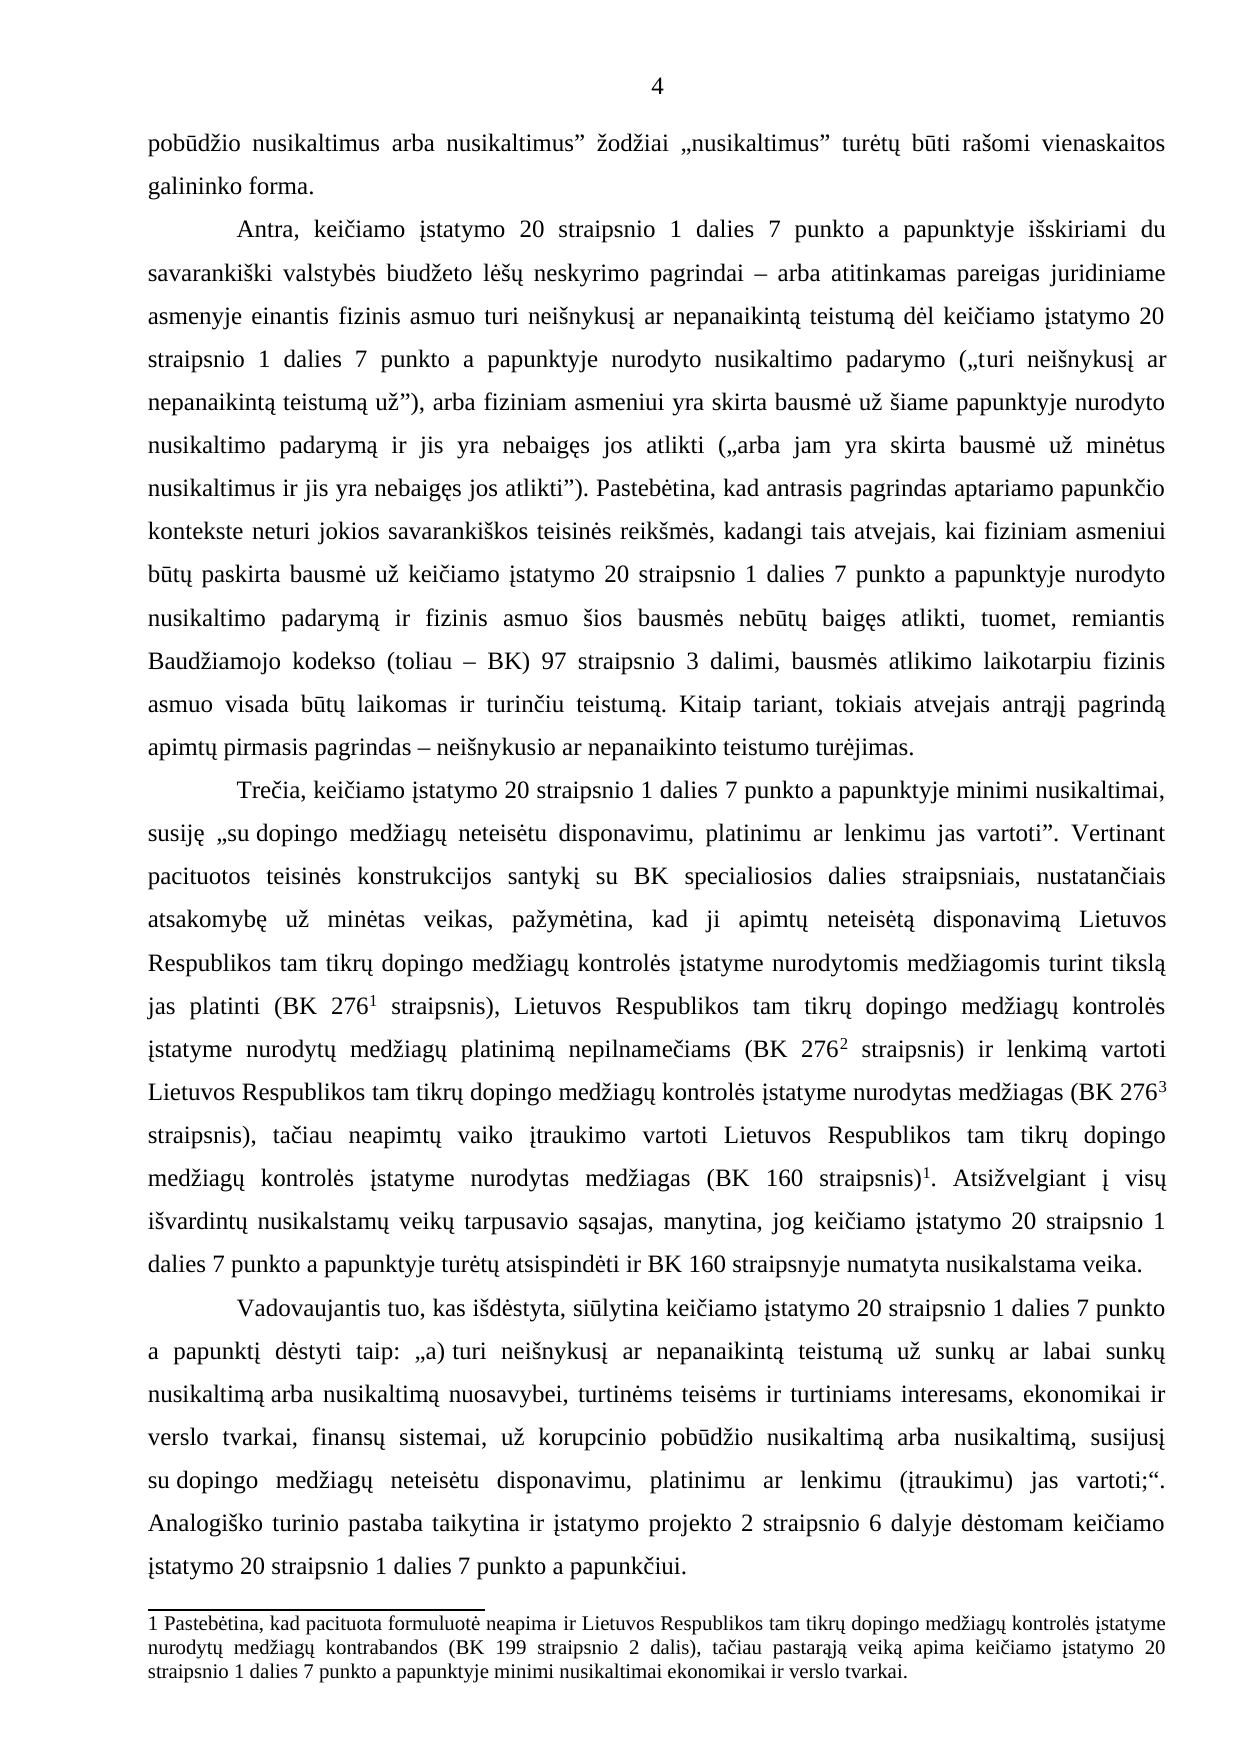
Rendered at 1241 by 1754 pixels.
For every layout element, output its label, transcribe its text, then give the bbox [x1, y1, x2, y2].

text pobūdžio nusikaltimus arba nusikaltimus” žodžiai „nusikaltimus” turėtų būti rašomi vienaskaitos galininko forma. [148, 128, 1167, 200]
text Pastebėtina, kad pacituota formuluotė neapima ir Lietuvos Respublikos tam tikrų dopingo medžiagų kontrolės įstatyme nurodytų medžiagų kontrabandos (BK 199 straipsnio 2 dalis), tačiau pastarąją veiką apima keičiamo įstatymo 20 straipsnio 1 dalies 7 punkto a papunktyje minimi nusikaltimai ekonomikai ir verslo tvarkai. [148, 1611, 1167, 1683]
text Trečia, keičiamo įstatymo 20 straipsnio 1 dalies 7 punkto a papunktyje minimi nusikaltimai, susiję „su dopingo medžiagų neteisėtu disponavimu, platinimu ar lenkimu jas vartoti”. Vertinant pacituotos teisinės konstrukcijos santykį su BK specialiosios dalies straipsniais, nustatančiais atsakomybę už minėtas veikas, pažymėtina, kad ji apimtų neteisėtą disponavimą Lietuvos Respublikos tam tikrų dopingo medžiagų kontrolės įstatyme nurodytomis medžiagomis turint tikslą jas platinti (BK 2761 straipsnis), Lietuvos Respublikos tam tikrų dopingo medžiagų kontrolės įstatyme nurodytų medžiagų platinimą nepilnamečiams (BK 2762 straipsnis) ir lenkimą vartoti Lietuvos Respublikos tam tikrų dopingo medžiagų kontrolės įstatyme nurodytas medžiagas (BK 2763 straipsnis), tačiau neapimtų vaiko įtraukimo vartoti Lietuvos Respublikos tam tikrų dopingo medžiagų kontrolės įstatyme nurodytas medžiagas (BK 160 straipsnis). Atsižvelgiant į visų išvardintų nusikalstamų veikų tarpusavio sąsajas, manytina, jog keičiamo įstatymo 20 straipsnio 1 dalies 7 punkto a papunktyje turėtų atsispindėti ir BK 160 straipsnyje numatyta nusikalstama veika. [148, 775, 1167, 1278]
text Antra, keičiamo įstatymo 20 straipsnio 1 dalies 7 punkto a papunktyje išskiriami du savarankiški valstybės biudžeto lėšų neskyrimo pagrindai – arba atitinkamas pareigas juridiniame asmenyje einantis fizinis asmuo turi neišnykusį ar nepanaikintą teistumą dėl keičiamo įstatymo 20 straipsnio 1 dalies 7 punkto a papunktyje nurodyto nusikaltimo padarymo („turi neišnykusį ar nepanaikintą teistumą už”), arba fiziniam asmeniui yra skirta bausmė už šiame papunktyje nurodyto nusikaltimo padarymą ir jis yra nebaigęs jos atlikti („arba jam yra skirta bausmė už minėtus nusikaltimus ir jis yra nebaigęs jos atlikti”). Pastebėtina, kad antrasis pagrindas aptariamo papunkčio kontekste neturi jokios savarankiškos teisinės reikšmės, kadangi tais atvejais, kai fiziniam asmeniui būtų paskirta bausmė už keičiamo įstatymo 20 straipsnio 1 dalies 7 punkto a papunktyje nurodyto nusikaltimo padarymą ir fizinis asmuo šios bausmės nebūtų baigęs atlikti, tuomet, remiantis Baudžiamojo kodekso (toliau – BK) 97 straipsnio 3 dalimi, bausmės atlikimo laikotarpiu fizinis asmuo visada būtų laikomas ir turinčiu teistumą. Kitaip tariant, tokiais atvejais antrąjį pagrindą apimtų pirmasis pagrindas – neišnykusio ar nepanaikinto teistumo turėjimas. [148, 214, 1167, 761]
text Vadovaujantis tuo, kas išdėstyta, siūlytina keičiamo įstatymo 20 straipsnio 1 dalies 7 punkto a papunktį dėstyti taip: „a) turi neišnykusį ar nepanaikintą teistumą už sunkų ar labai sunkų nusikaltimą arba nusikaltimą nuosavybei, turtinėms teisėms ir turtiniams interesams, ekonomikai ir verslo tvarkai, finansų sistemai, už korupcinio pobūdžio nusikaltimą arba nusikaltimą, susijusį su dopingo medžiagų neteisėtu disponavimu, platinimu ar lenkimu (įtraukimu) jas vartoti;“. Analogiško turinio pastaba taikytina ir įstatymo projekto 2 straipsnio 6 dalyje dėstomam keičiamo įstatymo 20 straipsnio 1 dalies 7 punkto a papunkčiui. [148, 1293, 1167, 1580]
